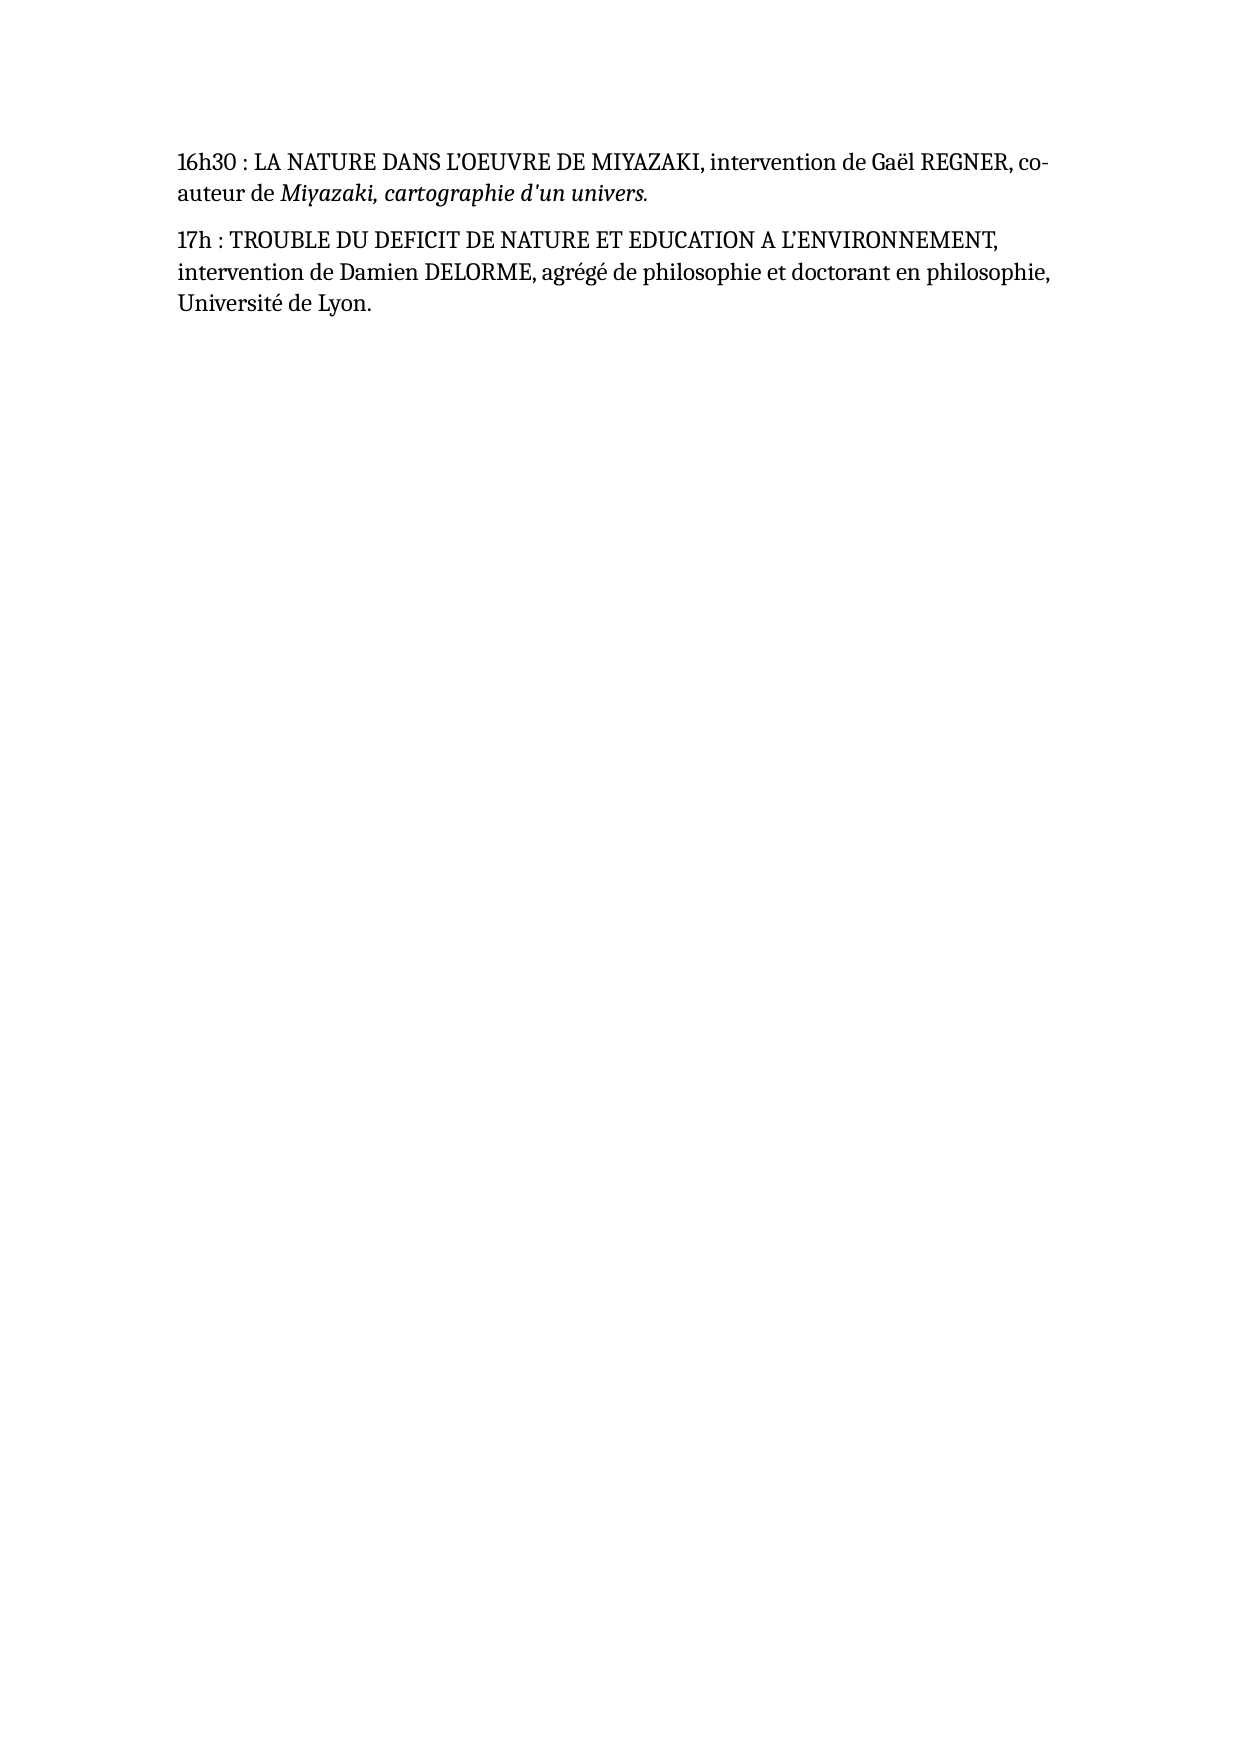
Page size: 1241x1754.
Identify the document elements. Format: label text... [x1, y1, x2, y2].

text 17h : TROUBLE DU DEFICIT DE NATURE ET EDUCATION A L’ENVIRONNEMENT, intervention de Damien DELORME, agrégé de philosophie et doctorant en philosophie, Université de Lyon. [177, 226, 1063, 317]
text 16h30 : LA NATURE DANS L’OEUVRE DE MIYAZAKI, intervention de Gaël REGNER, co-auteur de Miyazaki, cartographie d'un univers. [177, 148, 1063, 207]
